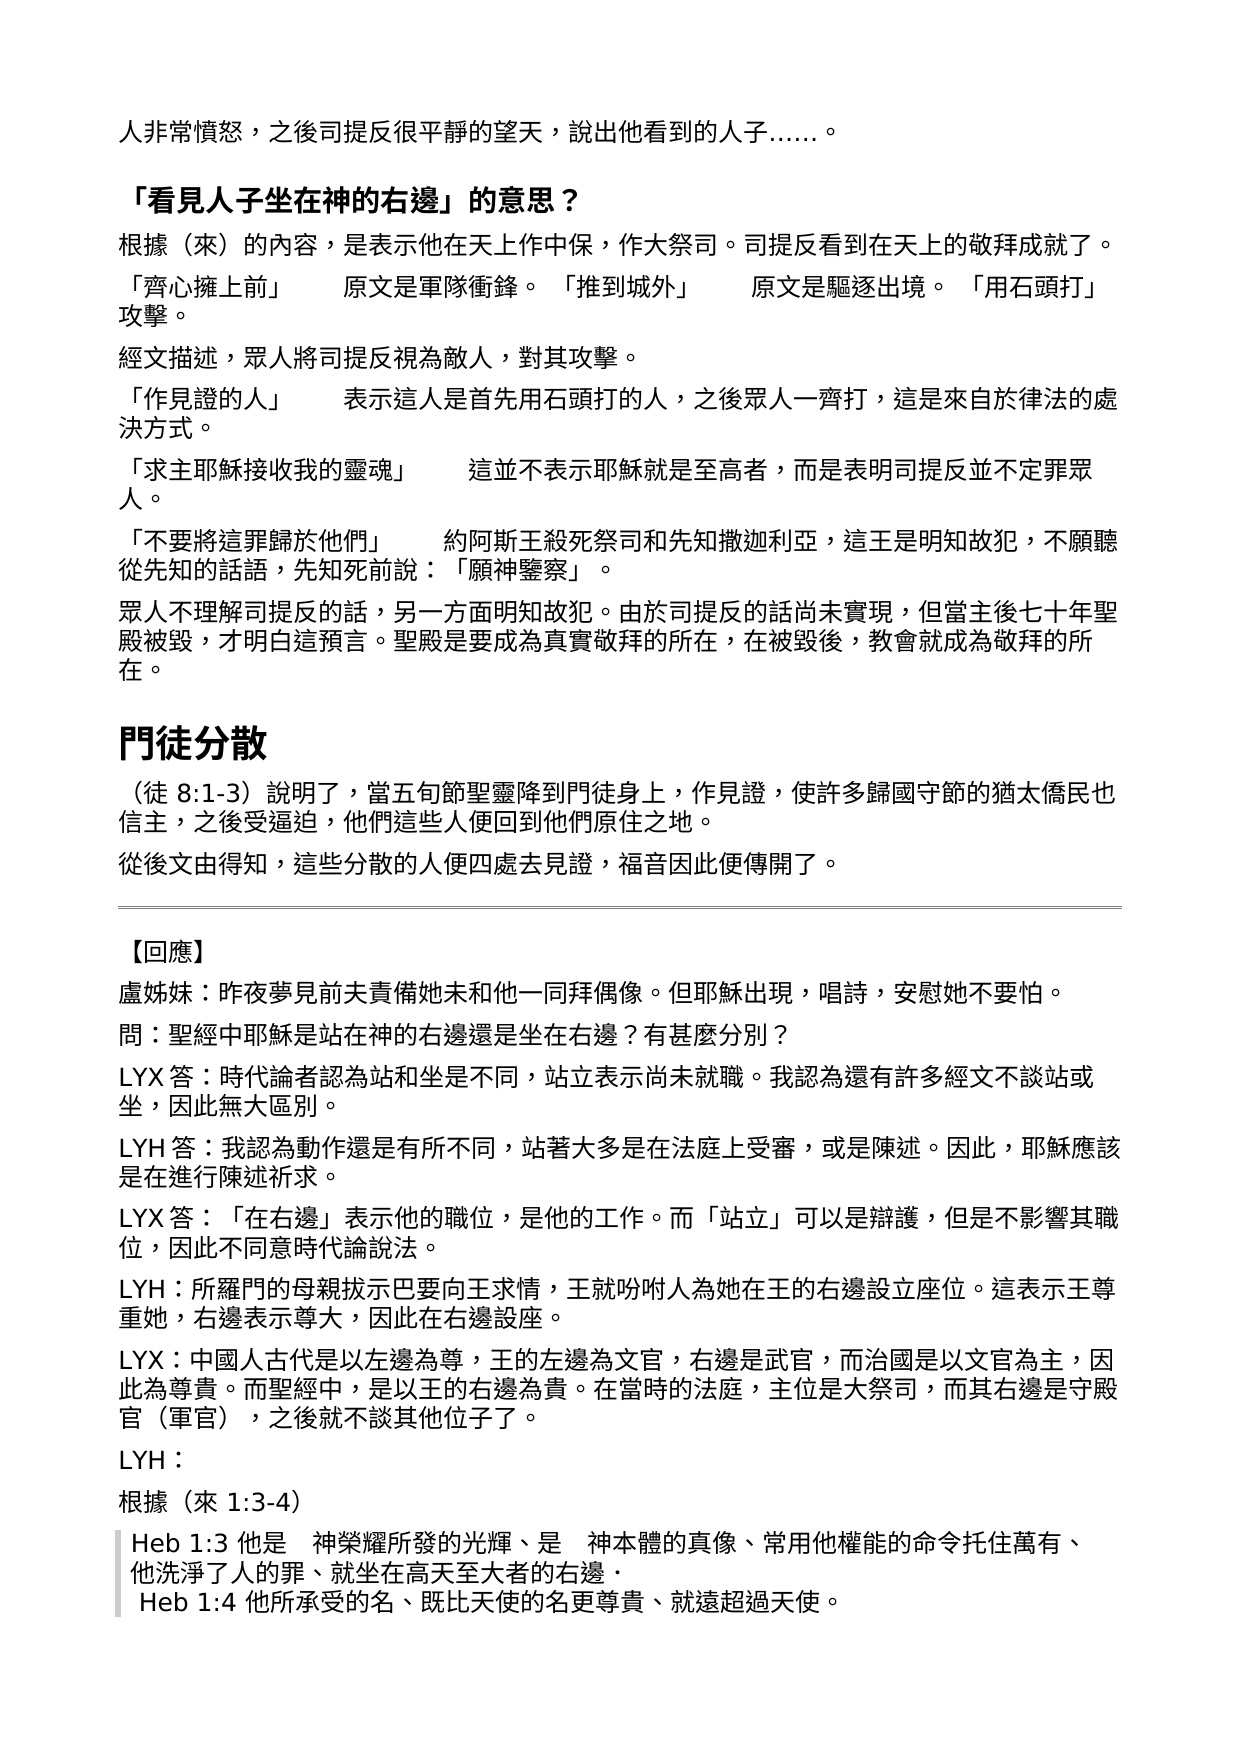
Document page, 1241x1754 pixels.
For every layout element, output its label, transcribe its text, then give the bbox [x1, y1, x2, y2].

text LYH： [118, 1446, 1122, 1475]
text 【回應】 [118, 938, 1122, 967]
text 問：聖經中耶穌是站在神的右邊還是坐在右邊？有甚麼分別？ [118, 1021, 1122, 1050]
text LYX答：「在右邊」表示他的職位，是他的工作。而「站立」可以是辯護，但是不影響其職位，因此不同意時代論說法。 [118, 1204, 1122, 1263]
subtitle 門徒分散 [118, 723, 1122, 767]
subtitle 「看見人子坐在神的右邊」的意思？ [118, 185, 1122, 219]
table_header Heb 1:3 他是 神榮耀所發的光輝、是 神本體的真像、常用他權能的命令托住萬有、他洗淨了人的罪、就坐在高天至大者的右邊． Heb 1:4 他所承受的名、既比天使的名更尊貴、就遠超過天使。 [121, 1530, 1122, 1617]
text 眾人不理解司提反的話，另一方面明知故犯。由於司提反的話尚未實現，但當主後七十年聖殿被毀，才明白這預言。聖殿是要成為真實敬拜的所在，在被毀後，教會就成為敬拜的所在。 [118, 598, 1122, 685]
text LYX：中國人古代是以左邊為尊，王的左邊為文官，右邊是武官，而治國是以文官為主，因此為尊貴。而聖經中，是以王的右邊為貴。在當時的法庭，主位是大祭司，而其右邊是守殿官（軍官），之後就不談其他位子了。 [118, 1346, 1122, 1434]
text 「作見證的人」 表示這人是首先用石頭打的人，之後眾人一齊打，這是來自於律法的處決方式。 [118, 385, 1122, 444]
text LYX答：時代論者認為站和坐是不同，站立表示尚未就職。我認為還有許多經文不談站或坐，因此無大區別。 [118, 1063, 1122, 1121]
text 根據（來 1:3-4） [118, 1488, 1122, 1517]
text （徒 8:1-3）說明了，當五旬節聖靈降到門徒身上，作見證，使許多歸國守節的猶太僑民也信主，之後受逼迫，他們這些人便回到他們原住之地。 [118, 779, 1122, 837]
text 「求主耶穌接收我的靈魂」 這並不表示耶穌就是至高者，而是表明司提反並不定罪眾人。 [118, 456, 1122, 514]
text LYH答：我認為動作還是有所不同，站著大多是在法庭上受審，或是陳述。因此，耶穌應該是在進行陳述祈求。 [118, 1134, 1122, 1192]
text 從後文由得知，這些分散的人便四處去見證，福音因此便傳開了。 [118, 850, 1122, 879]
text 根據（來）的內容，是表示他在天上作中保，作大祭司。司提反看到在天上的敬拜成就了。 [118, 231, 1122, 260]
text 人非常憤怒，之後司提反很平靜的望天，說出他看到的人子……。 [118, 118, 1122, 147]
text 「齊心擁上前」 原文是軍隊衝鋒。 「推到城外」 原文是驅逐出境。 「用石頭打」 攻擊。 [118, 273, 1122, 331]
text 經文描述，眾人將司提反視為敵人，對其攻擊。 [118, 344, 1122, 373]
text 盧姊妹：昨夜夢見前夫責備她未和他一同拜偶像。但耶穌出現，唱詩，安慰她不要怕。 [118, 979, 1122, 1009]
text 「不要將這罪歸於他們」 約阿斯王殺死祭司和先知撒迦利亞，這王是明知故犯，不願聽從先知的話語，先知死前說：「願神鑒察」。 [118, 527, 1122, 585]
text LYH：所羅門的母親拔示巴要向王求情，王就吩咐人為她在王的右邊設立座位。這表示王尊重她，右邊表示尊大，因此在右邊設座。 [118, 1275, 1122, 1334]
